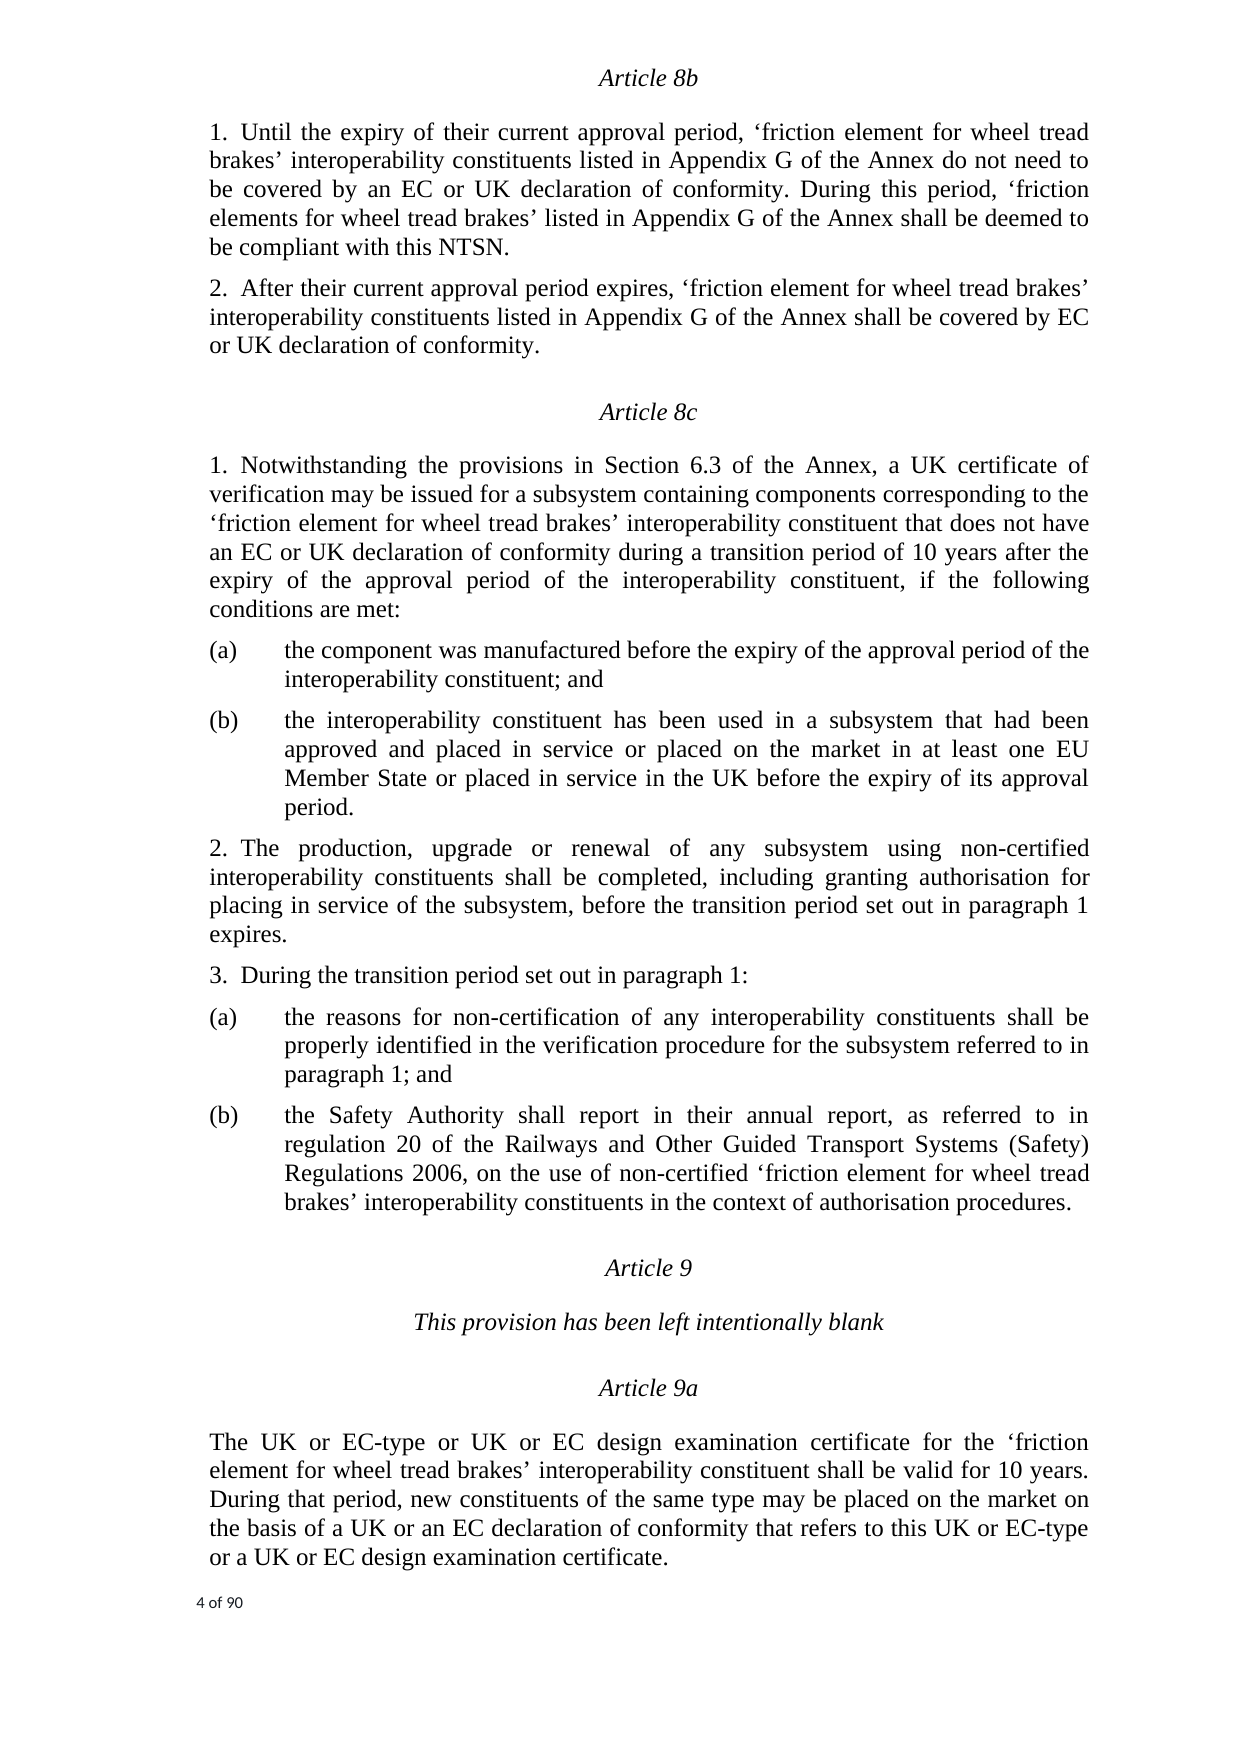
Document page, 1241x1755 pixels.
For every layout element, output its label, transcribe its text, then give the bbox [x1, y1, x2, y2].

text Article 9a [209, 1373, 1090, 1402]
text (a) the reasons for non-certification of any interoperability constituents shall be properly identified in the verification procedure for the subsystem referred to in paragraph 1; and [209, 1002, 1090, 1088]
title Article 8b [209, 59, 1090, 92]
text 1. Notwithstanding the provisions in Section 6.3 of the Annex, a UK certificate of verification may be issued for a subsystem containing components corresponding to the ‘friction element for wheel tread brakes’ interoperability constituent that does not have an EC or UK declaration of conformity during a transition period of 10 years after the expiry of the approval period of the interoperability constituent, if the following conditions are met: [209, 450, 1090, 623]
text 1. Until the expiry of their current approval period, ‘friction element for wheel tread brakes’ interoperability constituents listed in Appendix G of the Annex do not need to be covered by an EC or UK declaration of conformity. During this period, ‘friction elements for wheel tread brakes’ listed in Appendix G of the Annex shall be deemed to be compliant with this NTSN. [209, 117, 1090, 260]
text 3. During the transition period set out in paragraph 1: [209, 960, 1090, 989]
text Article 9 [209, 1253, 1090, 1282]
text (b) the interoperability constituent has been used in a subsystem that had been approved and placed in service or placed on the market in at least one EU Member State or placed in service in the UK before the expiry of its approval period. [209, 705, 1090, 820]
text 2. The production, upgrade or renewal of any subsystem using non-certified interoperability constituents shall be completed, including granting authorisation for placing in service of the subsystem, before the transition period set out in paragraph 1 expires. [209, 833, 1090, 948]
text This provision has been left intentionally blank [209, 1307, 1090, 1335]
text 2. After their current approval period expires, ‘friction element for wheel tread brakes’ interoperability constituents listed in Appendix G of the Annex shall be covered by EC or UK declaration of conformity. [209, 273, 1090, 359]
text The UK or EC-type or UK or EC design examination certificate for the ‘friction element for wheel tread brakes’ interoperability constituent shall be valid for 10 years. During that period, new constituents of the same type may be placed on the market on the basis of a UK or an EC declaration of conformity that refers to this UK or EC-type or a UK or EC design examination certificate. [209, 1427, 1090, 1570]
text Article 8c [209, 397, 1090, 425]
text (a) the component was manufactured before the expiry of the approval period of the interoperability constituent; and [209, 635, 1090, 693]
text (b) the Safety Authority shall report in their annual report, as referred to in regulation 20 of the Railways and Other Guided Transport Systems (Safety) Regulations 2006, on the use of non-certified ‘friction element for wheel tread brakes’ interoperability constituents in the context of authorisation procedures. [209, 1100, 1090, 1215]
